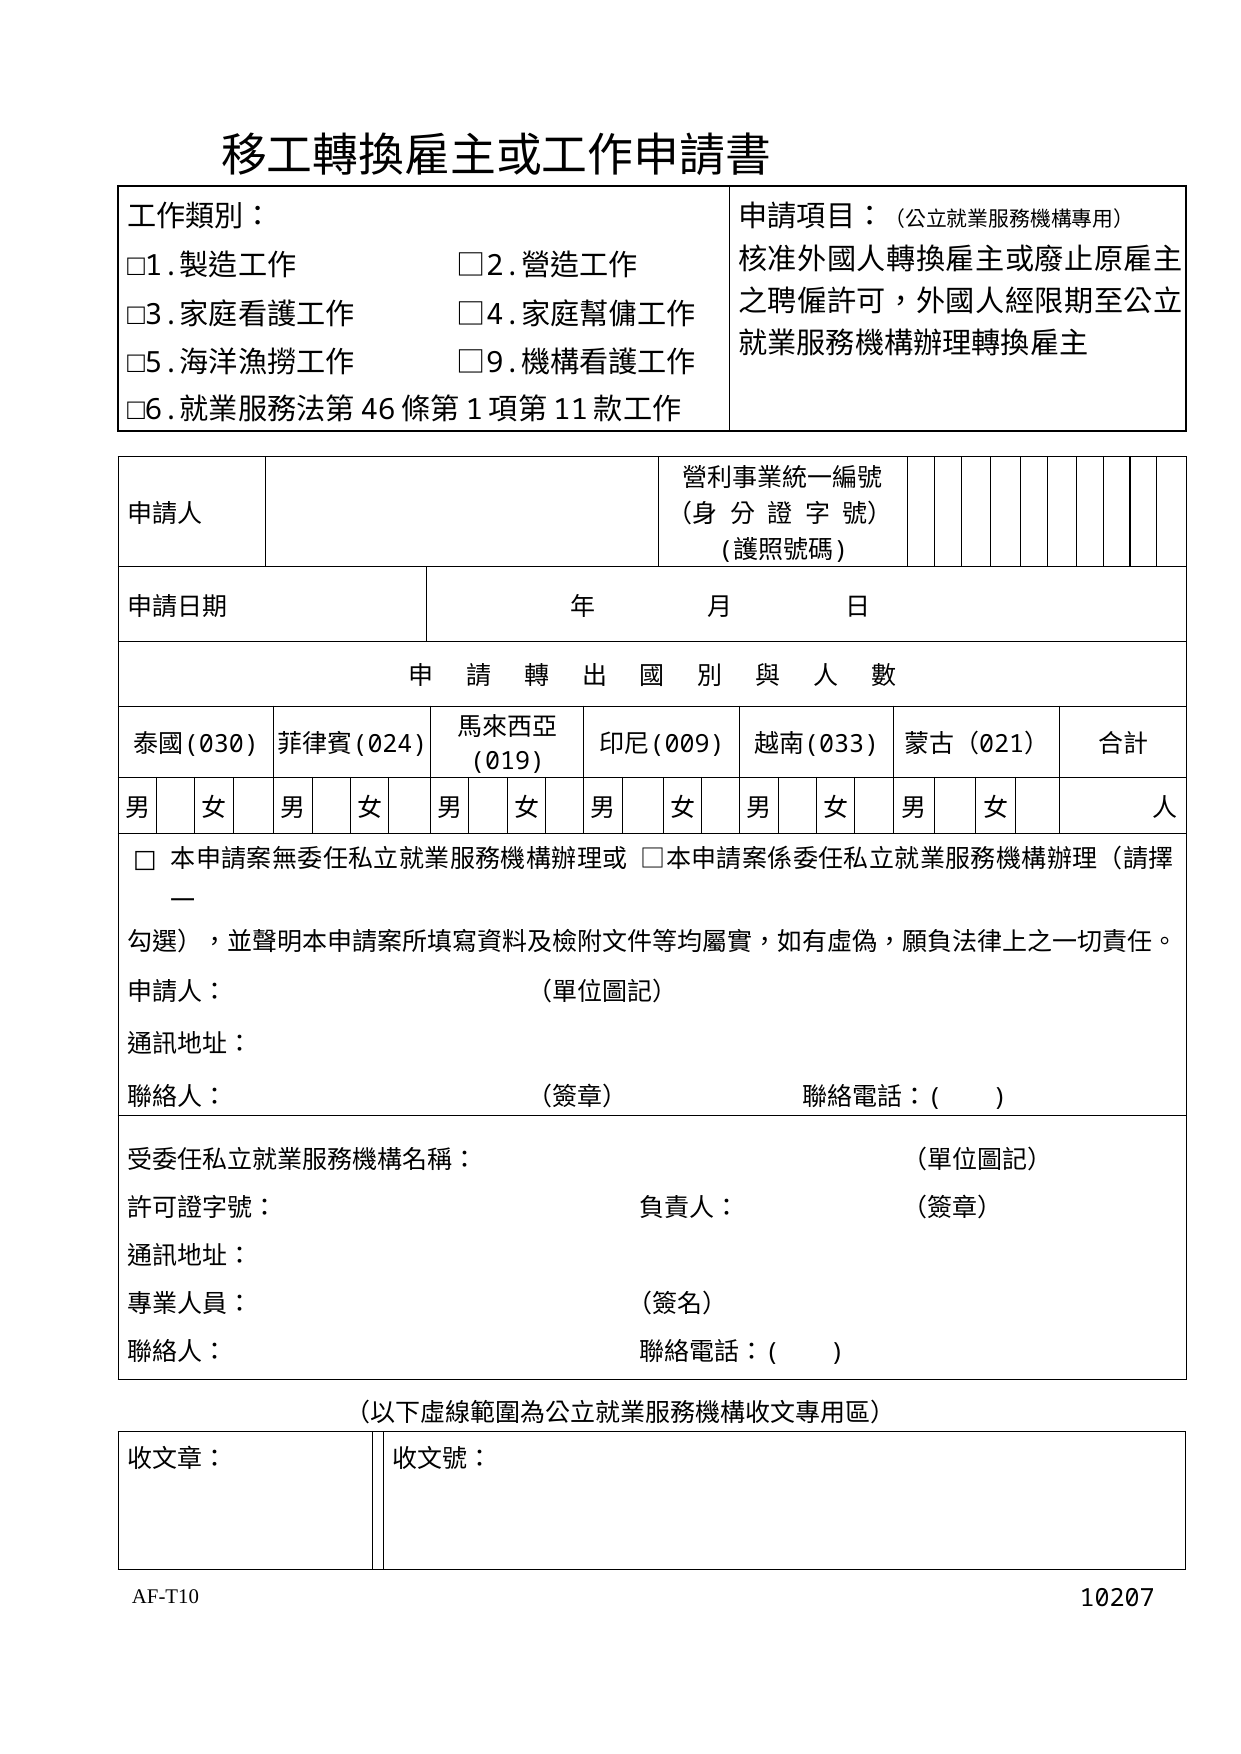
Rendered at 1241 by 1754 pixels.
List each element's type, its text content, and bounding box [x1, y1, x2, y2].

table_cell 越南(033) [740, 707, 893, 777]
table_header [935, 457, 961, 566]
table_cell 印尼(009) [584, 707, 739, 777]
table_cell [546, 778, 583, 833]
table_cell 年 月 日 [427, 567, 1186, 641]
table_cell 菲律賓(024) [274, 707, 430, 777]
table_cell 馬來西亞(019) [431, 707, 583, 777]
table_header [1077, 457, 1103, 566]
table_header [991, 457, 1020, 566]
table_cell [702, 778, 739, 833]
table_cell [1016, 778, 1059, 833]
table_cell 泰國(030) [119, 707, 273, 777]
table_cell 男 [274, 778, 312, 833]
table_cell 本申請案無委任私立就業服務機構辦理或 □本申請案係委任私立就業服務機構辦理（請擇一 勾選），並聲明本申請案所填寫資料及檢附文件等均屬實，如有虛偽，願負法律上之一切責任。 申請人： （單位圖記） 通訊地址： 聯絡人： （簽章） 聯絡電話：( ) [119, 834, 1186, 1115]
table_header [266, 457, 658, 566]
table_header [1131, 457, 1156, 566]
table_cell [935, 778, 975, 833]
table_cell [157, 778, 194, 833]
table_cell [313, 778, 350, 833]
table_cell 男 [431, 778, 468, 833]
table_cell 男 [119, 778, 156, 833]
table_cell [389, 778, 430, 833]
table_cell [234, 778, 273, 833]
table_header [1157, 457, 1186, 566]
table_header 營利事業統一編號 （身 分 證 字 號） (護照號碼) [659, 457, 907, 566]
table_cell [779, 778, 816, 833]
table_cell [855, 778, 893, 833]
table_cell 受委任私立就業服務機構名稱： （單位圖記） 許可證字號： 負責人： （簽章） 通訊地址： 專業人員： （簽名） 聯絡人： 聯絡電話：( ) [119, 1116, 1186, 1379]
text 10207版 [1019, 1579, 1171, 1616]
table_cell 女 [817, 778, 854, 833]
table_header [962, 457, 990, 566]
table_cell 合計 [1060, 707, 1186, 777]
table_header [373, 1432, 383, 1569]
table_cell 男 [894, 778, 934, 833]
text （以下虛線範圍為公立就業服務機構收文專用區） [118, 1393, 1122, 1429]
table_header 收文號： [384, 1432, 1185, 1569]
table_cell 申請日期 [119, 567, 426, 641]
text 移工轉換雇主或工作申請書 [118, 118, 1122, 185]
table_header 收文章： [119, 1432, 372, 1569]
text AF-T10 [126, 1584, 297, 1608]
table_cell 女 [664, 778, 701, 833]
table_cell 人 [1060, 778, 1186, 833]
table_header [908, 457, 934, 566]
table_header 申請人 [119, 457, 265, 566]
table_header 申請項目：（公立就業服務機構專用） 核准外國人轉換雇主或廢止原雇主之聘僱許可，外國人經限期至公立就業服務機構辦理轉換雇主 [730, 187, 1185, 430]
table_cell 申請轉出國別與人數 [119, 642, 1186, 706]
table_cell 男 [740, 778, 778, 833]
table_cell [469, 778, 507, 833]
table_header [1048, 457, 1076, 566]
table_cell 女 [976, 778, 1015, 833]
table_cell 蒙古（021） [894, 707, 1059, 777]
table_cell 女 [351, 778, 388, 833]
table_cell 男 [584, 778, 622, 833]
table_header [1104, 457, 1129, 566]
table_header 工作類別： □1.製造工作 □2.營造工作 □3.家庭看護工作 □4.家庭幫傭工作 □5.海洋漁撈工作 □9.機構看護工作 □6.就業服務法第46條第1項第11款工作 [119, 187, 729, 430]
table_cell 女 [195, 778, 233, 833]
table_cell [623, 778, 663, 833]
table_header [1021, 457, 1047, 566]
table_cell 女 [508, 778, 545, 833]
